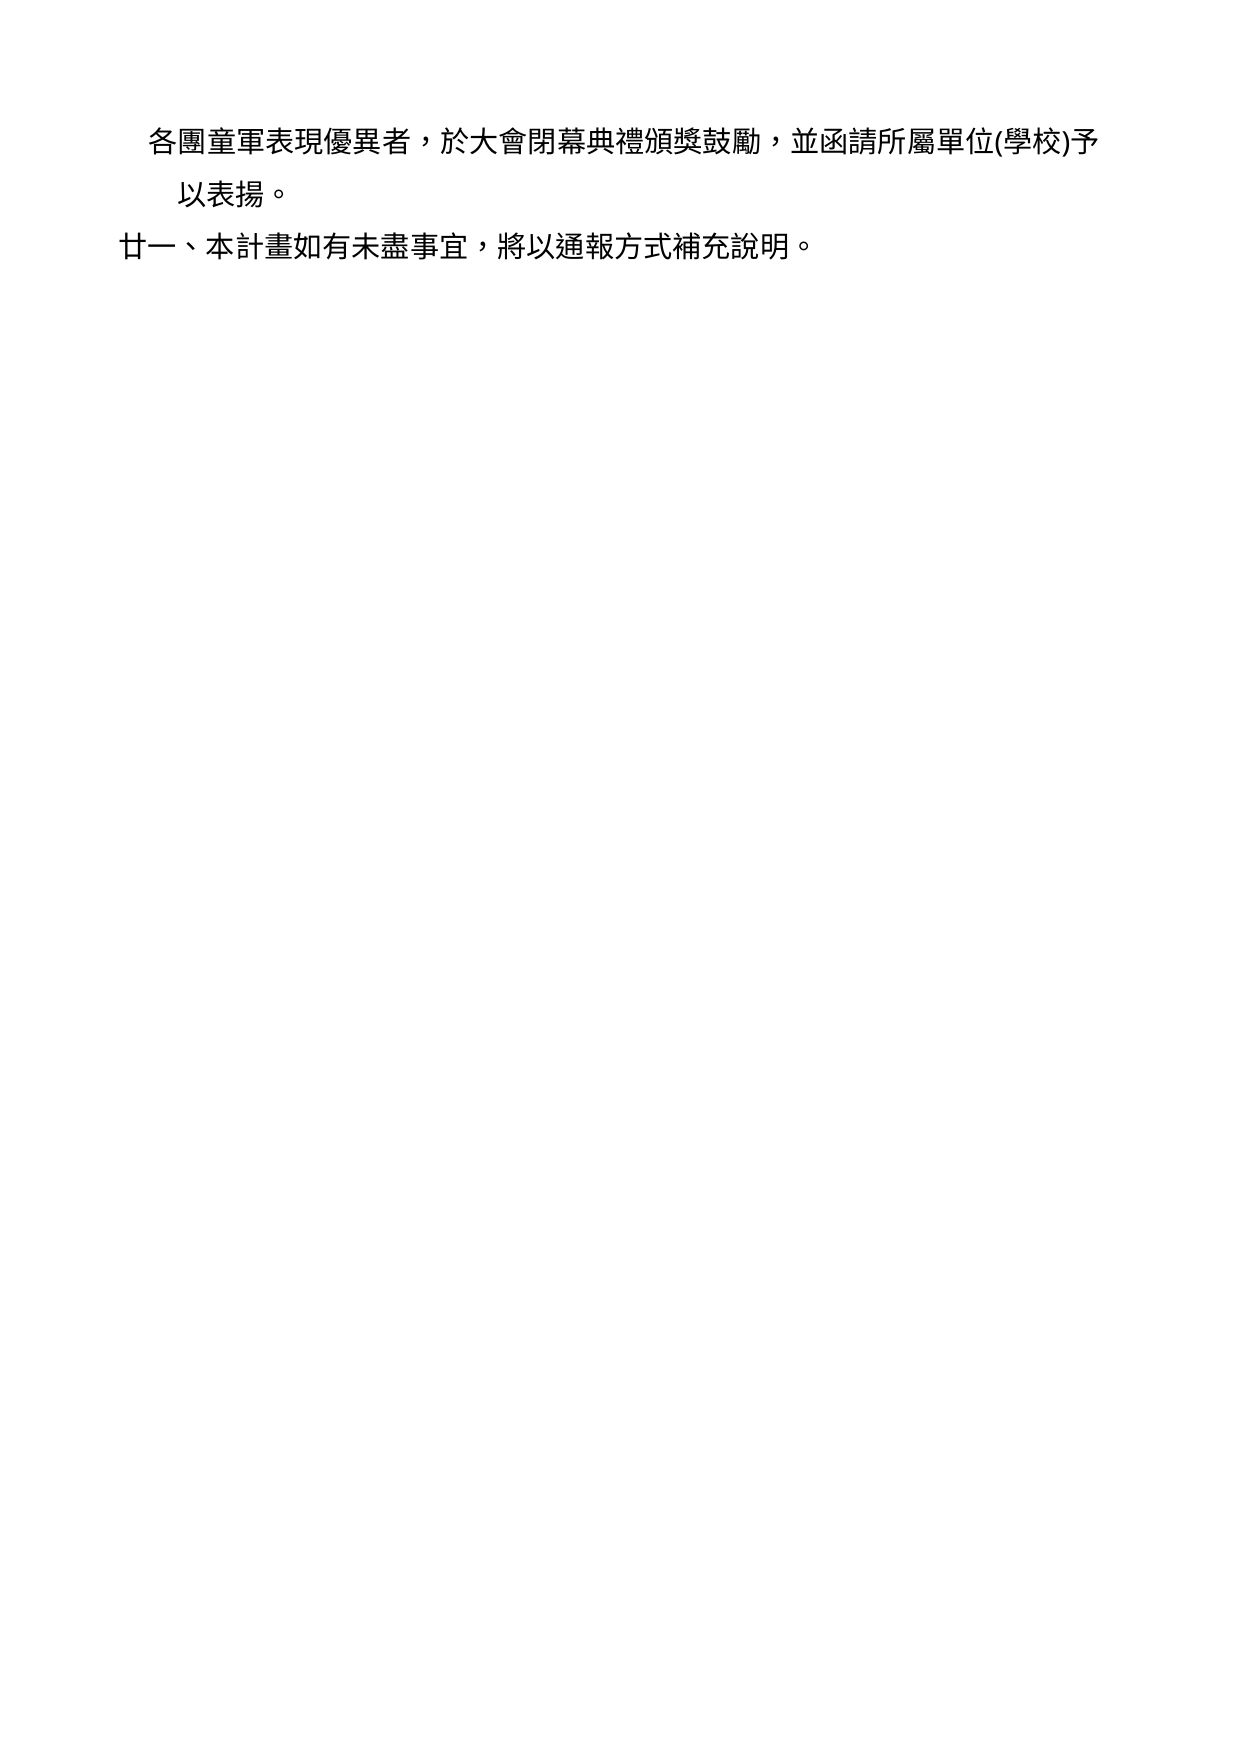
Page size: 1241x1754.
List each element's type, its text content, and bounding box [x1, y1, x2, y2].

text 各團童軍表現優異者，於大會閉幕典禮頒獎鼓勵，並函請所屬單位(學校)予以表揚。 [118, 118, 1122, 213]
text 廿一、本計畫如有未盡事宜，將以通報方式補充說明。 [118, 224, 1122, 266]
